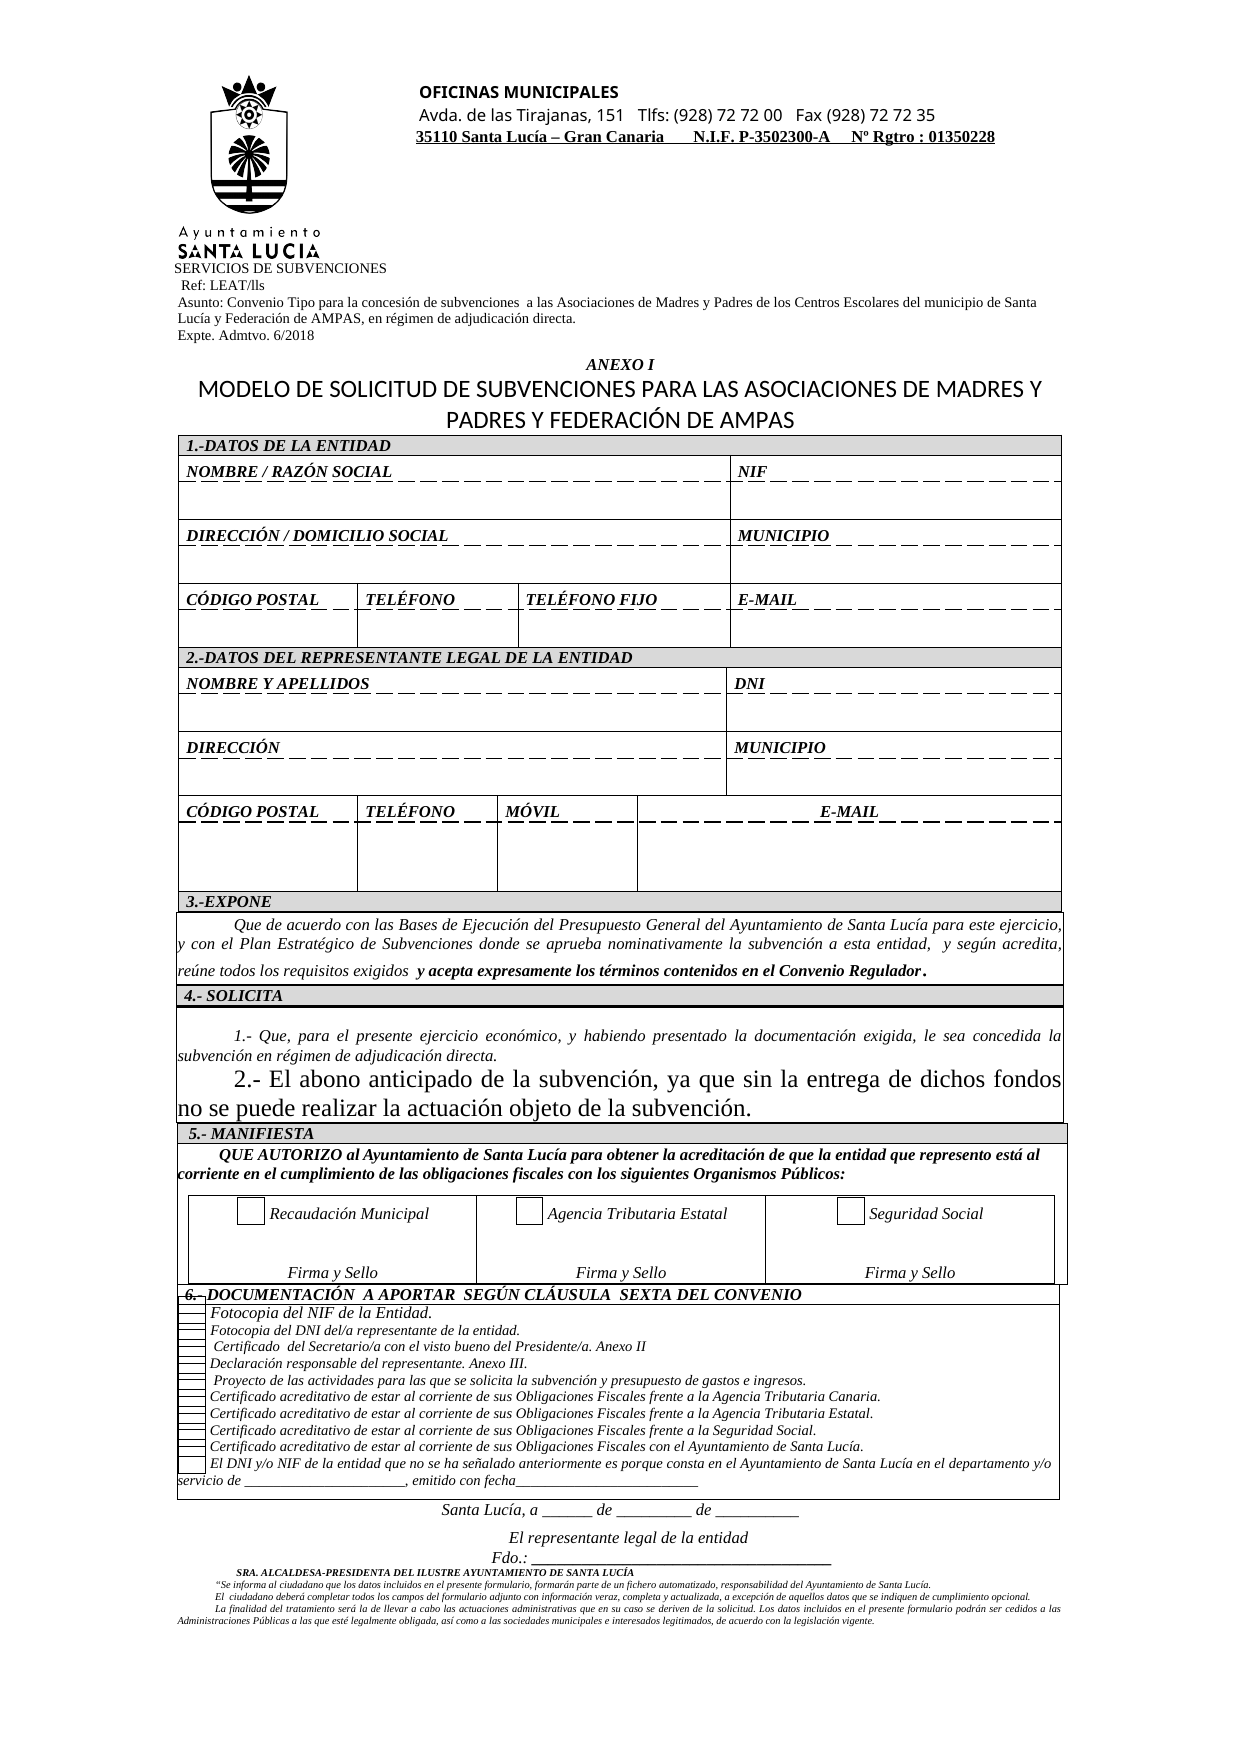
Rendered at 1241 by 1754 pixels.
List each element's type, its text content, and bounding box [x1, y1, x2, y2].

text 2.- El abono anticipado de la subvención, ya que sin la entrega de dichos fondos no se puede realizar la actuación objeto de la subvención. [177, 1045, 1063, 1122]
table_header Agencia Tributaria Estatal Firma y Sello [477, 1196, 765, 1282]
text 1.- Que, para el presente ejercicio económico, y habiendo presentado la documentación exigida, le sea concedida la subvención en régimen de adjudicación directa. [177, 1008, 1063, 1045]
table_cell [179, 609, 357, 647]
table_cell TELÉFONO FIJO [519, 584, 730, 609]
table_cell [179, 481, 730, 519]
table_cell NOMBRE Y APELLIDOS [179, 668, 726, 693]
table_header Seguridad Social Firma y Sello [766, 1196, 1054, 1282]
text ANEXO I [177, 354, 1063, 373]
table_cell [179, 545, 730, 583]
table_cell E-MAIL [638, 796, 1061, 821]
table_cell [727, 758, 1061, 795]
table_cell [727, 693, 1061, 731]
table_cell [498, 821, 637, 891]
table_cell QUE AUTORIZO al Ayuntamiento de Santa Lucía para obtener la acreditación de que la entidad que represento está al corriente en el cumplimiento de las obligaciones fiscales con los siguientes Organismos Públicos: [178, 1144, 1067, 1284]
table_cell E-MAIL [731, 584, 1061, 609]
table_cell MÓVIL [498, 796, 637, 821]
text Santa Lucía, a ______ de _________ de __________ [177, 1499, 1063, 1519]
table_cell 3.-EXPONE [179, 892, 1061, 911]
text MODELO DE SOLICITUD DE SUBVENCIONES PARA LAS ASOCIACIONES DE MADRES Y PADRES Y FEDERACIÓN DE AMPAS [177, 373, 1063, 434]
table_header 4.- SOLICITA [177, 986, 1063, 1005]
text La finalidad del tratamiento será la de llevar a cabo las actuaciones administrativas que en su caso se deriven de la solicitud. Los datos incluidos en el presente formulario podrán ser cedidos a las Administraciones Públicas a las que esté legalmente obligada, así como a las sociedades municipales e interesados legitimados, de acuerdo con la legislación vigente. [177, 1603, 1063, 1627]
table_cell Fotocopia del NIF de la Entidad. Fotocopia del DNI del/a representante de la entidad. Certificado del Secretario/a con el visto bueno del Presidente/a. Anexo II Declaración responsable del representante. Anexo III. Proyecto de las actividades para las que se solicita la subvención y presupuesto de gastos e ingresos. Certificado acreditativo de estar al corriente de sus Obligaciones Fiscales frente a la Agencia Tributaria Canaria. Certificado acreditativo de estar al corriente de sus Obligaciones Fiscales frente a la Agencia Tributaria Estatal. Certificado acreditativo de estar al corriente de sus Obligaciones Fiscales frente a la Seguridad Social. Certificado acreditativo de estar al corriente de sus Obligaciones Fiscales con el Ayuntamiento de Santa Lucía. El DNI y/o NIF de la entidad que no se ha señalado anteriormente es porque consta en el Ayuntamiento de Santa Lucía en el departamento y/o servicio de ______________________, emitido con fecha_________________________ [178, 1305, 1059, 1498]
table_cell [1060, 1304, 1067, 1498]
table_cell [731, 481, 1061, 519]
table_cell CÓDIGO POSTAL [179, 584, 357, 609]
table_cell [179, 693, 726, 731]
table_cell [731, 609, 1061, 647]
table_cell [731, 545, 1061, 583]
table_cell [179, 821, 357, 891]
table_cell 2.-DATOS DEL REPRESENTANTE LEGAL DE LA ENTIDAD [179, 648, 1061, 667]
table_cell DIRECCIÓN [179, 732, 726, 757]
table_cell [358, 609, 518, 647]
table_cell TELÉFONO [358, 584, 518, 609]
table_cell DNI [727, 668, 1061, 693]
table_cell NOMBRE / RAZÓN SOCIAL [179, 456, 730, 481]
table_cell TELÉFONO [358, 796, 497, 821]
table_cell MUNICIPIO [731, 520, 1061, 545]
table_cell MUNICIPIO [727, 732, 1061, 757]
table_cell NIF [731, 456, 1061, 481]
table_cell 6.- DOCUMENTACIÓN A APORTAR SEGÚN CLÁUSULA SEXTA DEL CONVENIO [178, 1285, 1059, 1304]
table_cell [1060, 1285, 1067, 1304]
table_cell [179, 758, 726, 795]
table_cell CÓDIGO POSTAL [179, 796, 357, 821]
table_cell [358, 821, 497, 891]
text El ciudadano deberá completar todos los campos del formulario adjunto con información veraz, completa y actualizada, a excepción de aquellos datos que se indiquen de cumplimiento opcional. [177, 1591, 1063, 1603]
text SRA. ALCALDESA-PRESIDENTA DEL ILUSTRE AYUNTAMIENTO DE SANTA LUCÍA [177, 1567, 1063, 1579]
table_cell [519, 609, 730, 647]
table_cell [638, 821, 1061, 891]
table_header Recaudación Municipal Firma y Sello [189, 1196, 476, 1282]
text Que de acuerdo con las Bases de Ejecución del Presupuesto General del Ayuntamiento de Santa Lucía para este ejercicio, y con el Plan Estratégico de Subvenciones donde se aprueba nominativamente la subvención a esta entidad, y según acredita, reúne todos los requisitos exigidos y acepta expresamente los términos contenidos en el Convenio Regulador. [177, 913, 1063, 984]
text “Se informa al ciudadano que los datos incluidos en el presente formulario, formarán parte de un fichero automatizado, responsabilidad del Ayuntamiento de Santa Lucía. [177, 1579, 1063, 1591]
table_header 1.-DATOS DE LA ENTIDAD [179, 436, 1061, 455]
text El representante legal de la entidad [177, 1528, 1063, 1547]
table_cell DIRECCIÓN / DOMICILIO SOCIAL [179, 520, 730, 545]
table_header 5.- MANIFIESTA [178, 1124, 1067, 1143]
text Fdo.: ____________________________________ [177, 1547, 1063, 1567]
